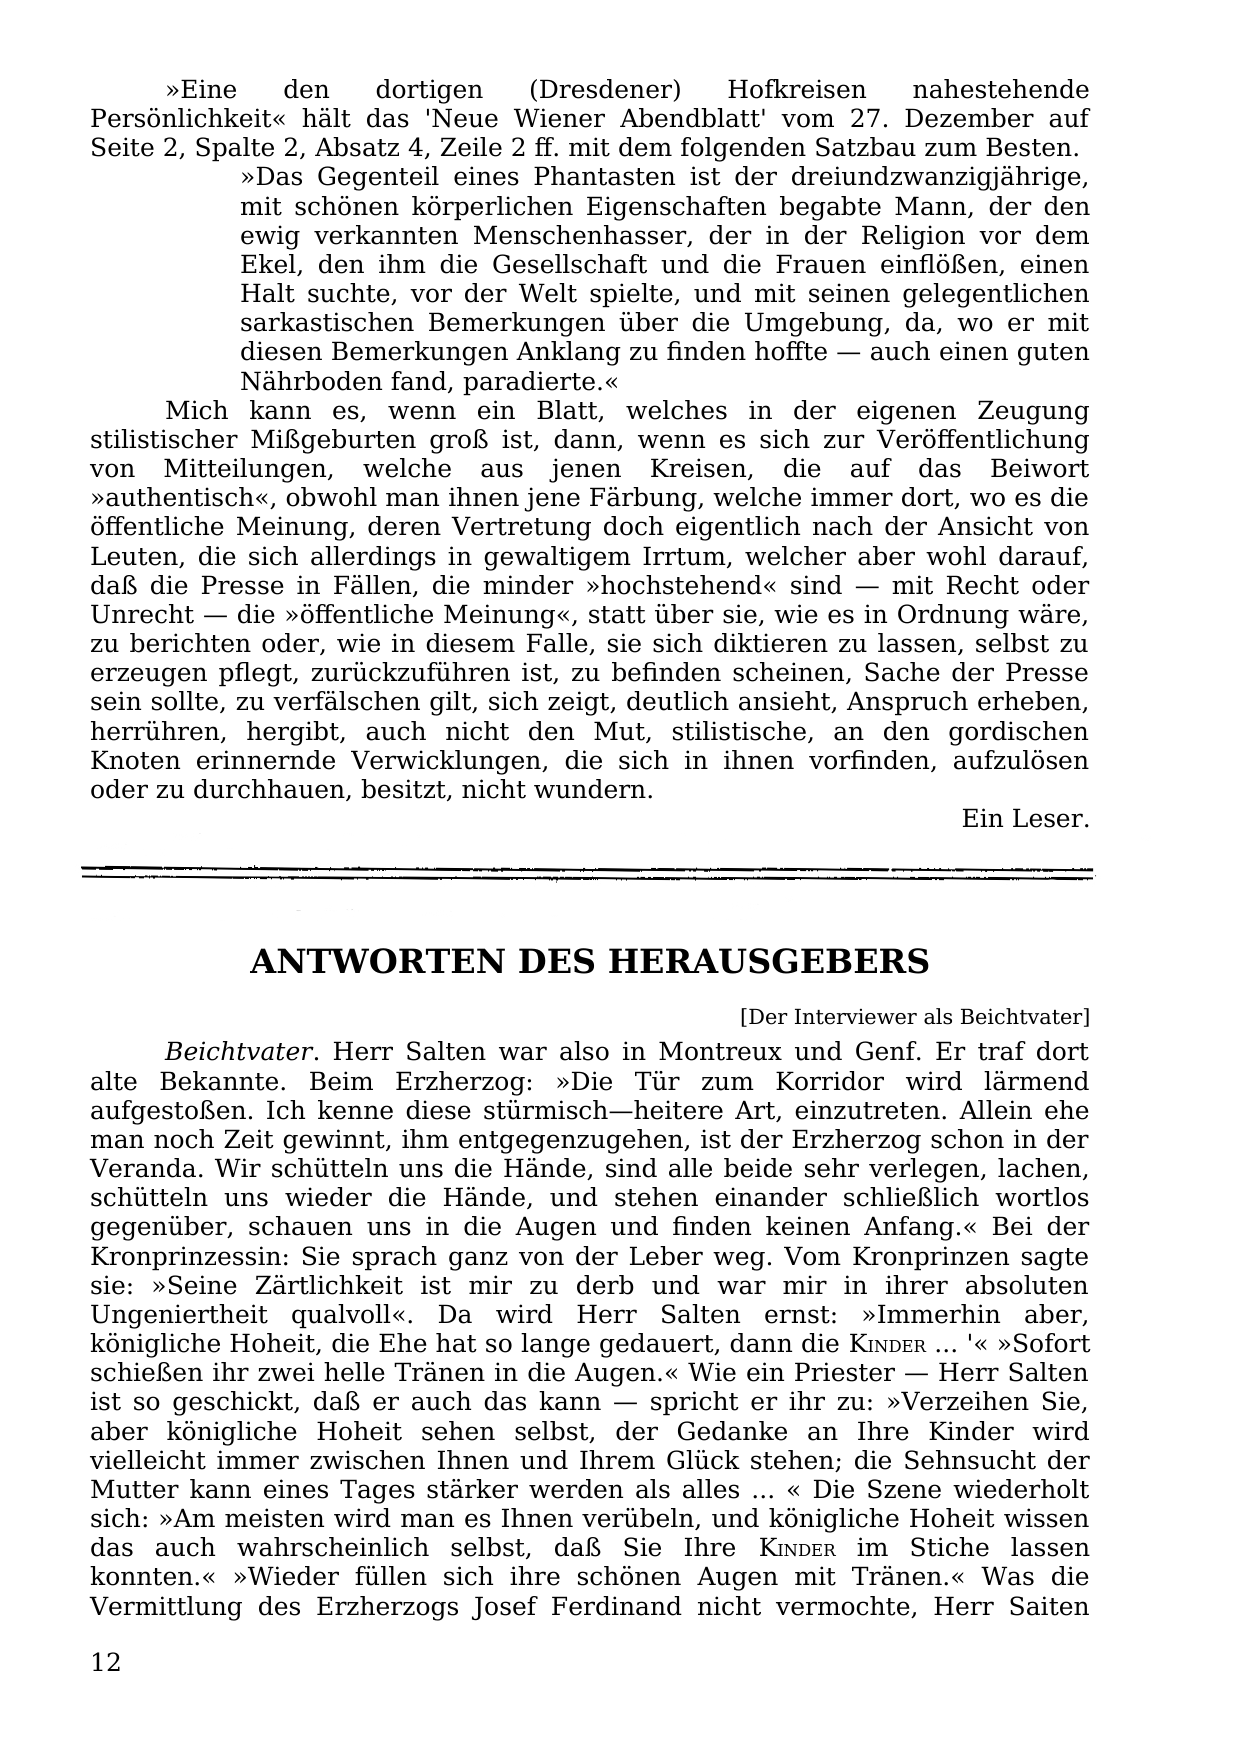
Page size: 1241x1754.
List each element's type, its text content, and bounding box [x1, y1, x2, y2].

text »Das Gegenteil eines Phantasten ist der dreiundzwanzigjährige, mit schönen körperlichen Eigenschaften begabte Mann, der den ewig verkannten Menschenhasser, der in der Religion vor dem Ekel, den ihm die Gesellschaft und die Frauen einflößen, einen Halt suchte, vor der Welt spielte, und mit seinen gelegentlichen sarkastischen Bemerkungen über die Umgebung, da, wo er mit diesen Bemerkungen Anklang zu finden hoffte — auch einen guten Nährboden fand, paradierte.« [240, 162, 1091, 396]
text [Der Interviewer als Beichtvater] [90, 1005, 1091, 1029]
text Beichtvater. Herr Salten war also in Montreux und Genf. Er traf dort alte Bekannte. Beim Erzherzog: »Die Tür zum Korridor wird lärmend aufgestoßen. Ich kenne diese stürmisch—heitere Art, einzutreten. Allein ehe man noch Zeit gewinnt, ihm entgegenzugehen, ist der Erzherzog schon in der Veranda. Wir schütteln uns die Hände, sind alle beide sehr verlegen, lachen, schütteln uns wieder die Hände, und stehen einander schließlich wortlos gegenüber, schauen uns in die Augen und finden keinen Anfang.« Bei der Kronprinzessin: Sie sprach ganz von der Leber weg. Vom Kronprinzen sagte sie: »Seine Zärtlichkeit ist mir zu derb und war mir in ihrer absoluten Ungeniertheit qualvoll«. Da wird Herr Salten ernst: »Immerhin aber, königliche Hoheit, die Ehe hat so lange gedauert, dann die Kinder ... '« »Sofort schießen ihr zwei helle Tränen in die Augen.« Wie ein Priester — Herr Salten ist so geschickt, daß er auch das kann — spricht er ihr zu: »Verzeihen Sie, aber königliche Hoheit sehen selbst, der Gedanke an Ihre Kinder wird vielleicht immer zwischen Ihnen und Ihrem Glück stehen; die Sehnsucht der Mutter kann eines Tages stärker werden als alles ... « Die Szene wiederholt sich: »Am meisten wird man es Ihnen verübeln, und königliche Hoheit wissen das auch wahrscheinlich selbst, daß Sie Ihre Kinder im Stiche lassen konnten.« »Wieder füllen sich ihre schönen Augen mit Tränen.« Was die Vermittlung des Erzherzogs Josef Ferdinand nicht vermochte, Herr Saiten [90, 1029, 1091, 1621]
text ANTWORTEN DES HERAUSGEBERS [90, 921, 1091, 981]
text »Eine den dortigen (Dresdener) Hofkreisen nahestehende Persönlichkeit« hält das 'Neue Wiener Abendblatt' vom 27. Dezember auf Seite 2, Spalte 2, Absatz 4, Zeile 2 ff. mit dem folgenden Satzbau zum Besten. [90, 75, 1091, 162]
picture [29, 833, 1151, 921]
text Ein Leser. [90, 804, 1091, 833]
text Mich kann es, wenn ein Blatt, welches in der eigenen Zeugung stilistischer Mißgeburten groß ist, dann, wenn es sich zur Veröffentlichung von Mitteilungen, welche aus jenen Kreisen, die auf das Beiwort »authentisch«, obwohl man ihnen jene Färbung, welche immer dort, wo es die öffentliche Meinung, deren Vertretung doch eigentlich nach der Ansicht von Leuten, die sich allerdings in gewaltigem Irrtum, welcher aber wohl darauf, daß die Presse in Fällen, die minder »hochstehend« sind — mit Recht oder Unrecht — die »öffentliche Meinung«, statt über sie, wie es in Ordnung wäre, zu berichten oder, wie in diesem Falle, sie sich diktieren zu lassen, selbst zu erzeugen pflegt, zurückzuführen ist, zu befinden scheinen, Sache der Presse sein sollte, zu verfälschen gilt, sich zeigt, deutlich ansieht, Anspruch erheben, herrühren, hergibt, auch nicht den Mut, stilistische, an den gordischen Knoten erinnernde Verwicklungen, die sich in ihnen vorfinden, aufzulösen oder zu durchhauen, besitzt, nicht wundern. [90, 396, 1091, 804]
